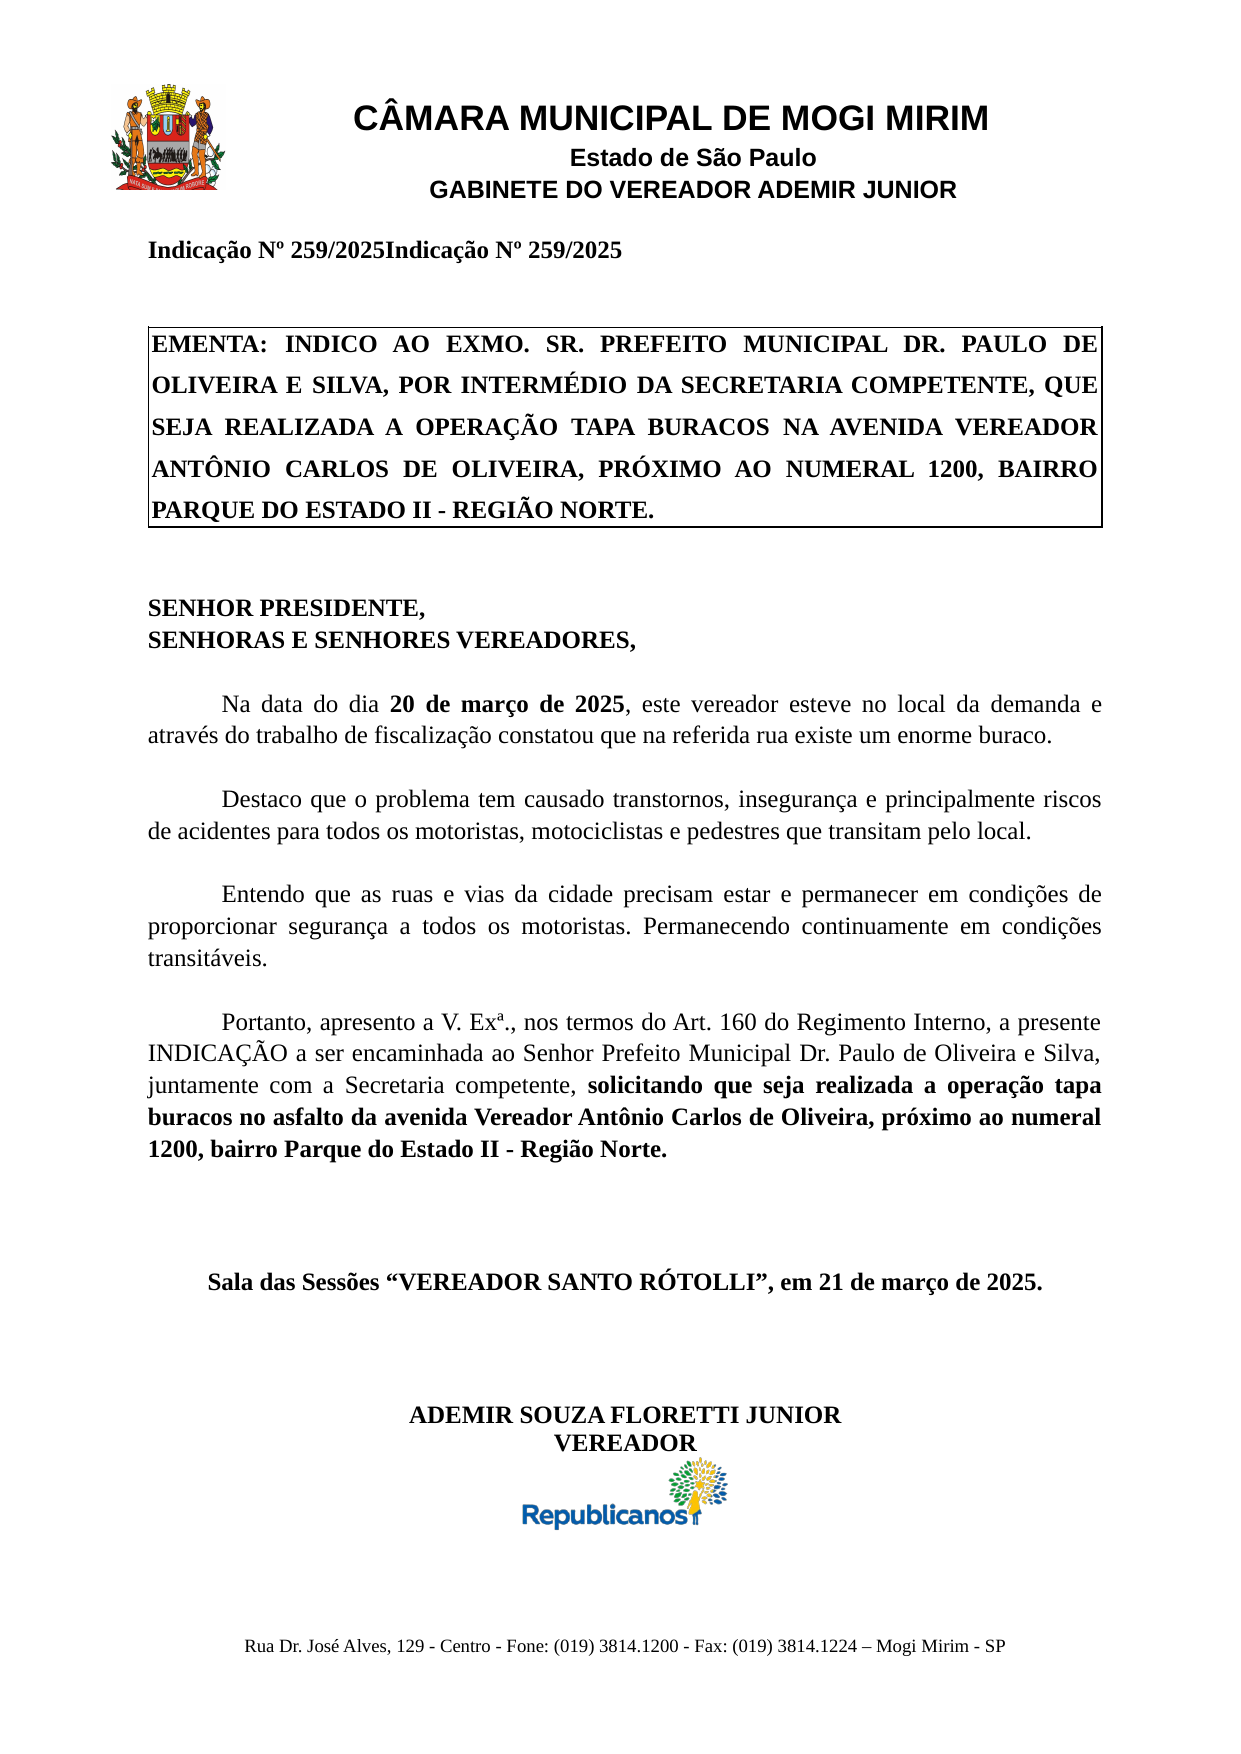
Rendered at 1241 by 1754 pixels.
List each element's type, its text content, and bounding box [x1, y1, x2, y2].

text ADEMIR SOUZA FLORETTI JUNIOR [148, 1402, 1103, 1429]
text SENHORAS E SENHORES VEREADORES, [148, 626, 1103, 654]
text Destaco que o problema tem causado transtornos, insegurança e principalmente riscos de acidentes para todos os motoristas, motociclistas e pedestres que transitam pelo local. [148, 785, 1103, 845]
text VEREADOR [148, 1429, 1103, 1457]
text Entendo que as ruas e vias da cidade precisam estar e permanecer em condições de proporcionar segurança a todos os motoristas. Permanecendo continuamente em condições transitáveis. [148, 881, 1103, 972]
text Sala das Sessões “VEREADOR SANTO RÓTOLLI”, em 21 de março de 2025. [148, 1268, 1103, 1295]
text Indicação Nº 259/2025Indicação Nº 259/2025 [148, 236, 1103, 264]
picture [110, 84, 226, 190]
text SENHOR PRESIDENTE, [148, 594, 1103, 622]
text Portanto, apresento a V. Exª., nos termos do Art. 160 do Regimento Interno, a presente INDICAÇÃO a ser encaminhada ao Senhor Prefeito Municipal Dr. Paulo de Oliveira e Silva, juntamente com a Secretaria competente, solicitando que seja realizada a operação tapa buracos no asfalto da avenida Vereador Antônio Carlos de Oliveira, próximo ao numeral 1200, bairro Parque do Estado II - Região Norte. [148, 1008, 1103, 1162]
text EMENTA: INDICO AO EXMO. SR. PREFEITO MUNICIPAL DR. PAULO DE OLIVEIRA E SILVA, POR INTERMÉDIO DA SECRETARIA COMPETENTE, QUE SEJA REALIZADA A OPERAÇÃO TAPA BURACOS NA AVENIDA VEREADOR ANTÔNIO CARLOS DE OLIVEIRA, PRÓXIMO AO NUMERAL 1200, BAIRRO PARQUE DO ESTADO II - REGIÃO NORTE. [149, 328, 1101, 526]
text Na data do dia 20 de março de 2025, este vereador esteve no local da demanda e através do trabalho de fiscalização constatou que na referida rua existe um enorme buraco. [148, 690, 1103, 749]
picture [509, 1449, 741, 1535]
